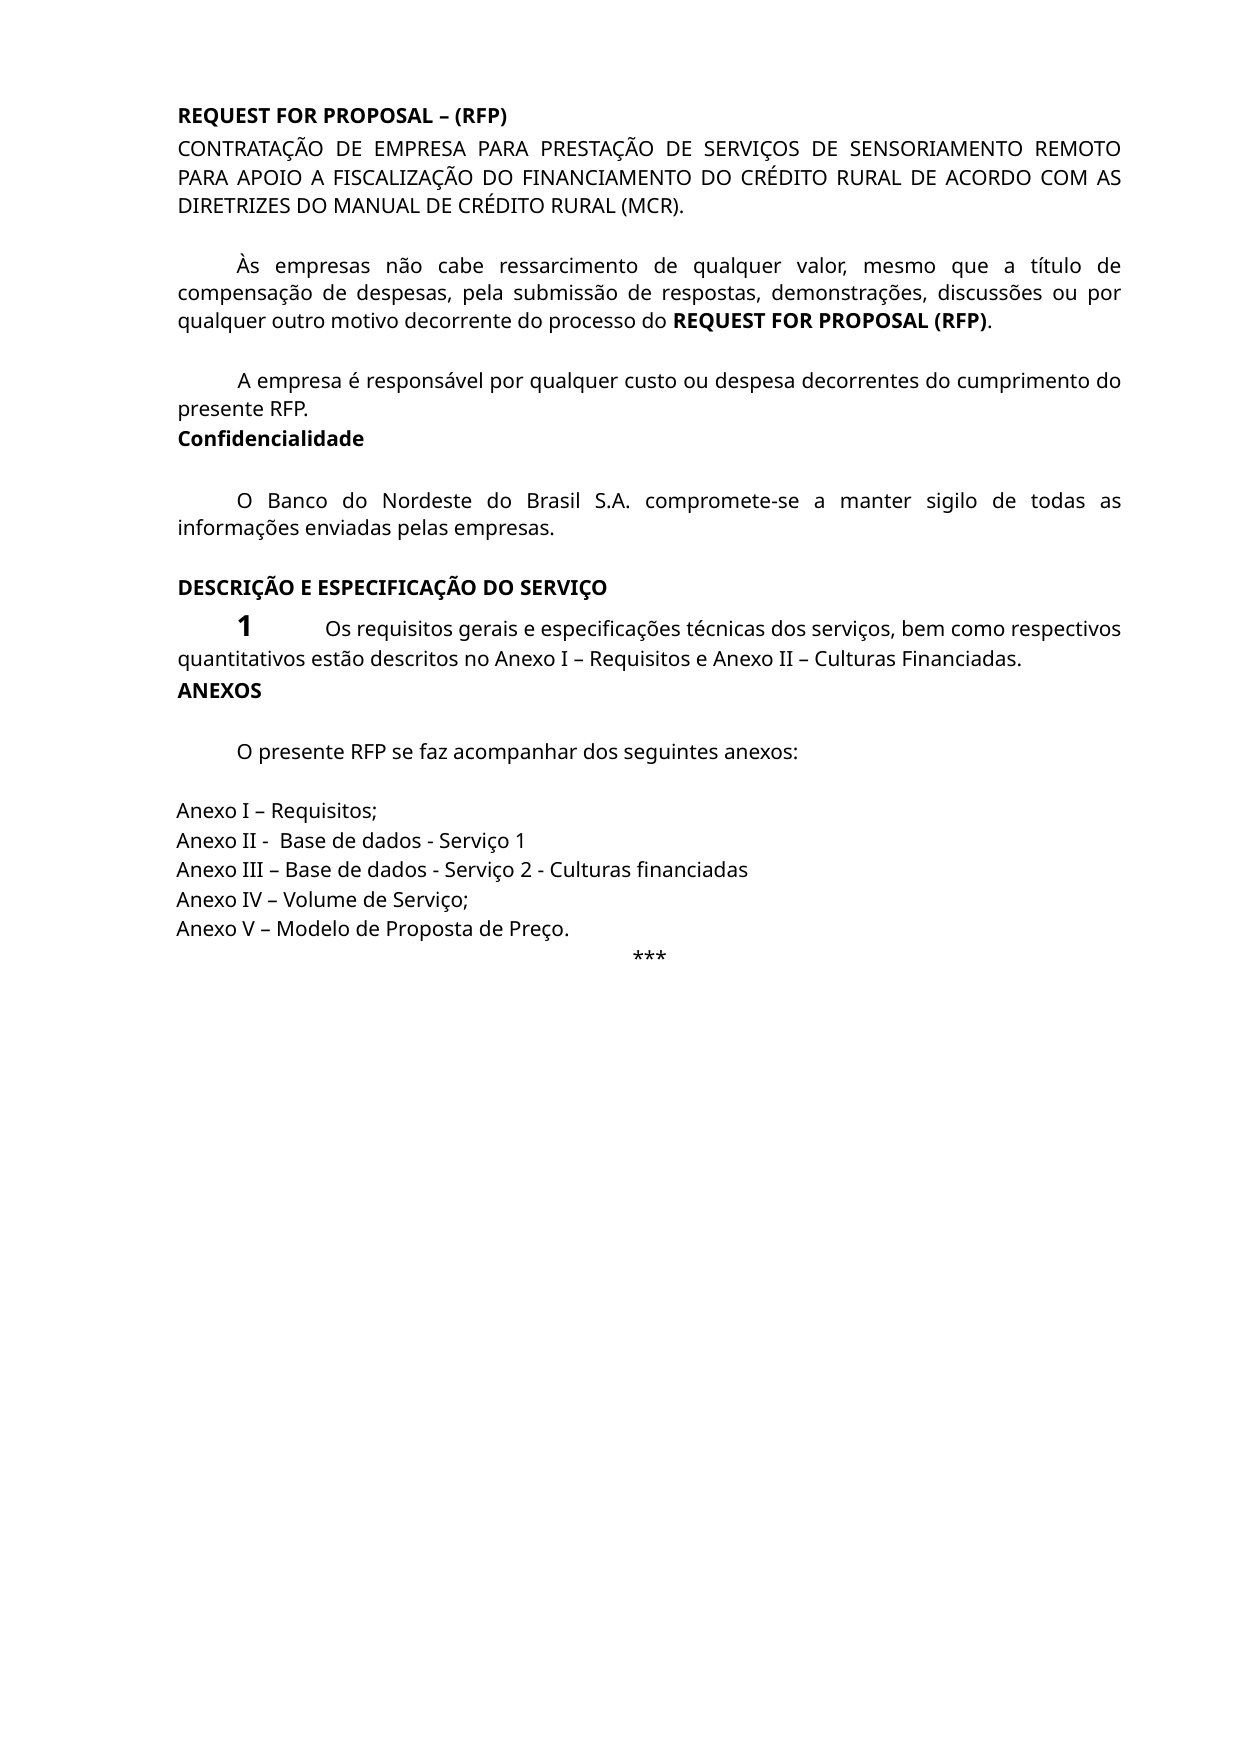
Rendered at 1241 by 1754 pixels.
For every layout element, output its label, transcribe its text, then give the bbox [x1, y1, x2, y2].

subtitle DESCRIÇÃO E ESPECIFICAÇÃO DO SERVIÇO [177, 573, 1122, 602]
text O presente RFP se faz acompanhar dos seguintes anexos: [177, 737, 1122, 765]
text Anexo IV – Volume de Serviço; [176, 885, 1122, 913]
text Anexo V – Modelo de Proposta de Preço. [176, 915, 1122, 942]
text A empresa é responsável por qualquer custo ou despesa decorrentes do cumprimento do presente RFP. [177, 367, 1122, 422]
text Às empresas não cabe ressarcimento de qualquer valor, mesmo que a título de compensação de despesas, pela submissão de respostas, demonstrações, discussões ou por qualquer outro motivo decorrente do processo do REQUEST FOR PROPOSAL (RFP). [177, 251, 1122, 335]
text O Banco do Nordeste do Brasil S.A. compromete-se a manter sigilo de todas as informações enviadas pelas empresas. [177, 486, 1122, 542]
text *** [176, 944, 1122, 972]
text Anexo I – Requisitos; [176, 796, 1122, 824]
text Anexo III – Base de dados - Serviço 2 - Culturas financiadas [176, 856, 1122, 883]
subtitle ANEXOS [177, 676, 1122, 704]
subtitle Confidencialidade [177, 424, 1122, 453]
text Anexo II - Base de dados - Serviço 1 [176, 826, 1122, 854]
subtitle Os requisitos gerais e especificações técnicas dos serviços, bem como respectivos quantitativos estão descritos no Anexo I – Requisitos e Anexo II – Culturas Financiadas. [177, 605, 1122, 673]
